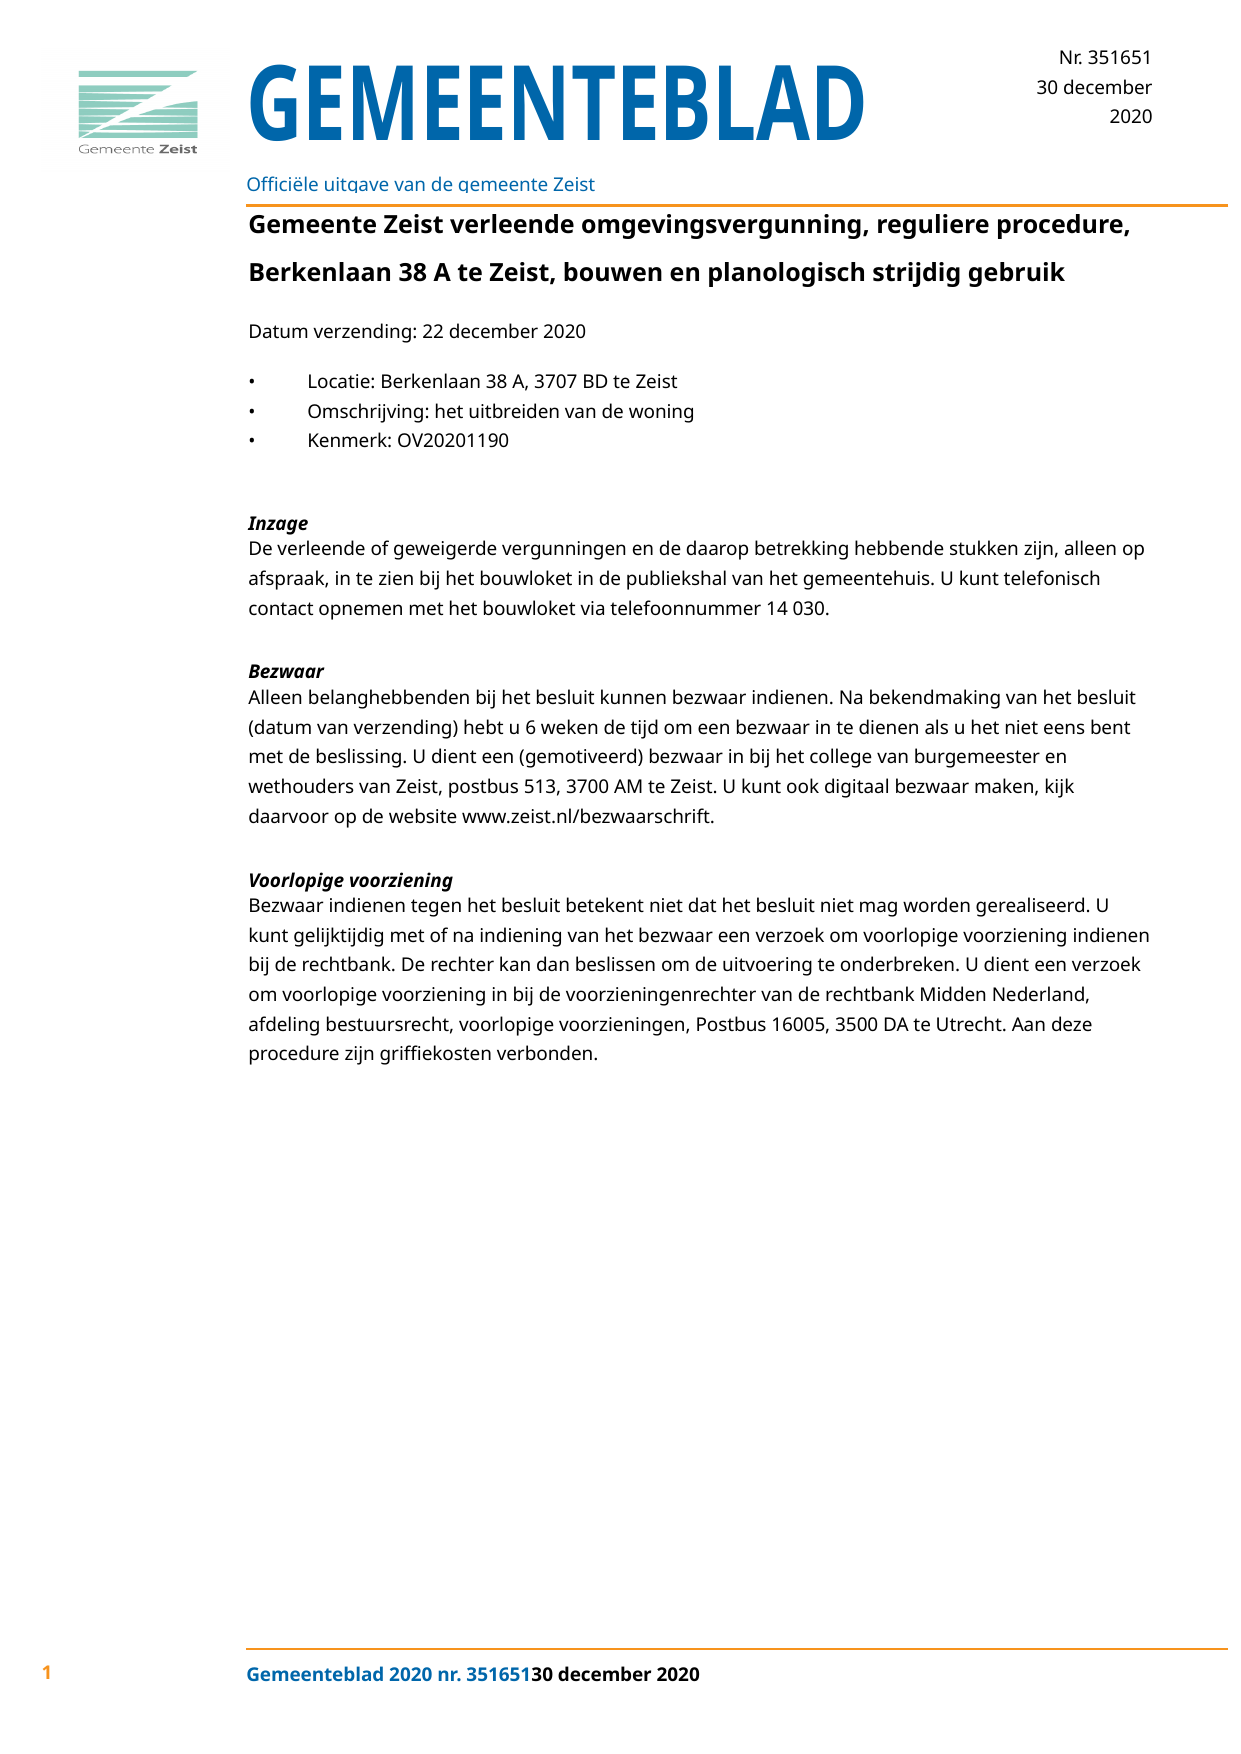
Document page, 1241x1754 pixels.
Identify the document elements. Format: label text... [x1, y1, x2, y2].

list Omschrijving: het uitbreiden van de woning [248, 398, 1152, 424]
picture [41, 47, 231, 172]
text Voorlopige voorziening [248, 867, 1152, 892]
text Datum verzending: 22 december 2020 [248, 318, 1152, 344]
list Locatie: Berkenlaan 38 A, 3707 BD te Zeist [248, 368, 1152, 394]
text Bezwaar [248, 659, 1152, 684]
text Inzage [248, 510, 1152, 536]
text Bezwaar indienen tegen het besluit betekent niet dat het besluit niet mag worden gerealiseerd. U kunt gelijktijdig met of na indiening van het bezwaar een verzoek om voorlopige voorziening indienen bij de rechtbank. De rechter kan dan beslissen om de uitvoering te onderbreken. U dient een verzoek om voorlopige voorziening in bij de voorzieningenrechter van de rechtbank Midden Nederland, afdeling bestuursrecht, voorlopige voorzieningen, Postbus 16005, 3500 DA te Utrecht. Aan deze procedure zijn griffiekosten verbonden. [248, 892, 1152, 1066]
text Alleen belanghebbenden bij het besluit kunnen bezwaar indienen. Na bekendmaking van het besluit (datum van verzending) hebt u 6 weken de tijd om een bezwaar in te dienen als u het niet eens bent met de beslissing. U dient een (gemotiveerd) bezwaar in bij het college van burgemeester en wethouders van Zeist, postbus 513, 3700 AM te Zeist. U kunt ook digitaal bezwaar maken, kijk daarvoor op de website www.zeist.nl/bezwaarschrift. [248, 684, 1152, 828]
text Gemeente Zeist verleende omgevingsvergunning, reguliere procedure, Berkenlaan 38 A te Zeist, bouwen en planologisch strijdig gebruik [248, 207, 1152, 288]
list Kenmerk: OV20201190 [248, 427, 1152, 453]
text De verleende of geweigerde vergunningen en de daarop betrekking hebbende stukken zijn, alleen op afspraak, in te zien bij het bouwloket in de publiekshal van het gemeentehuis. U kunt telefonisch contact opnemen met het bouwloket via telefoonnummer 14 030. [248, 536, 1152, 621]
